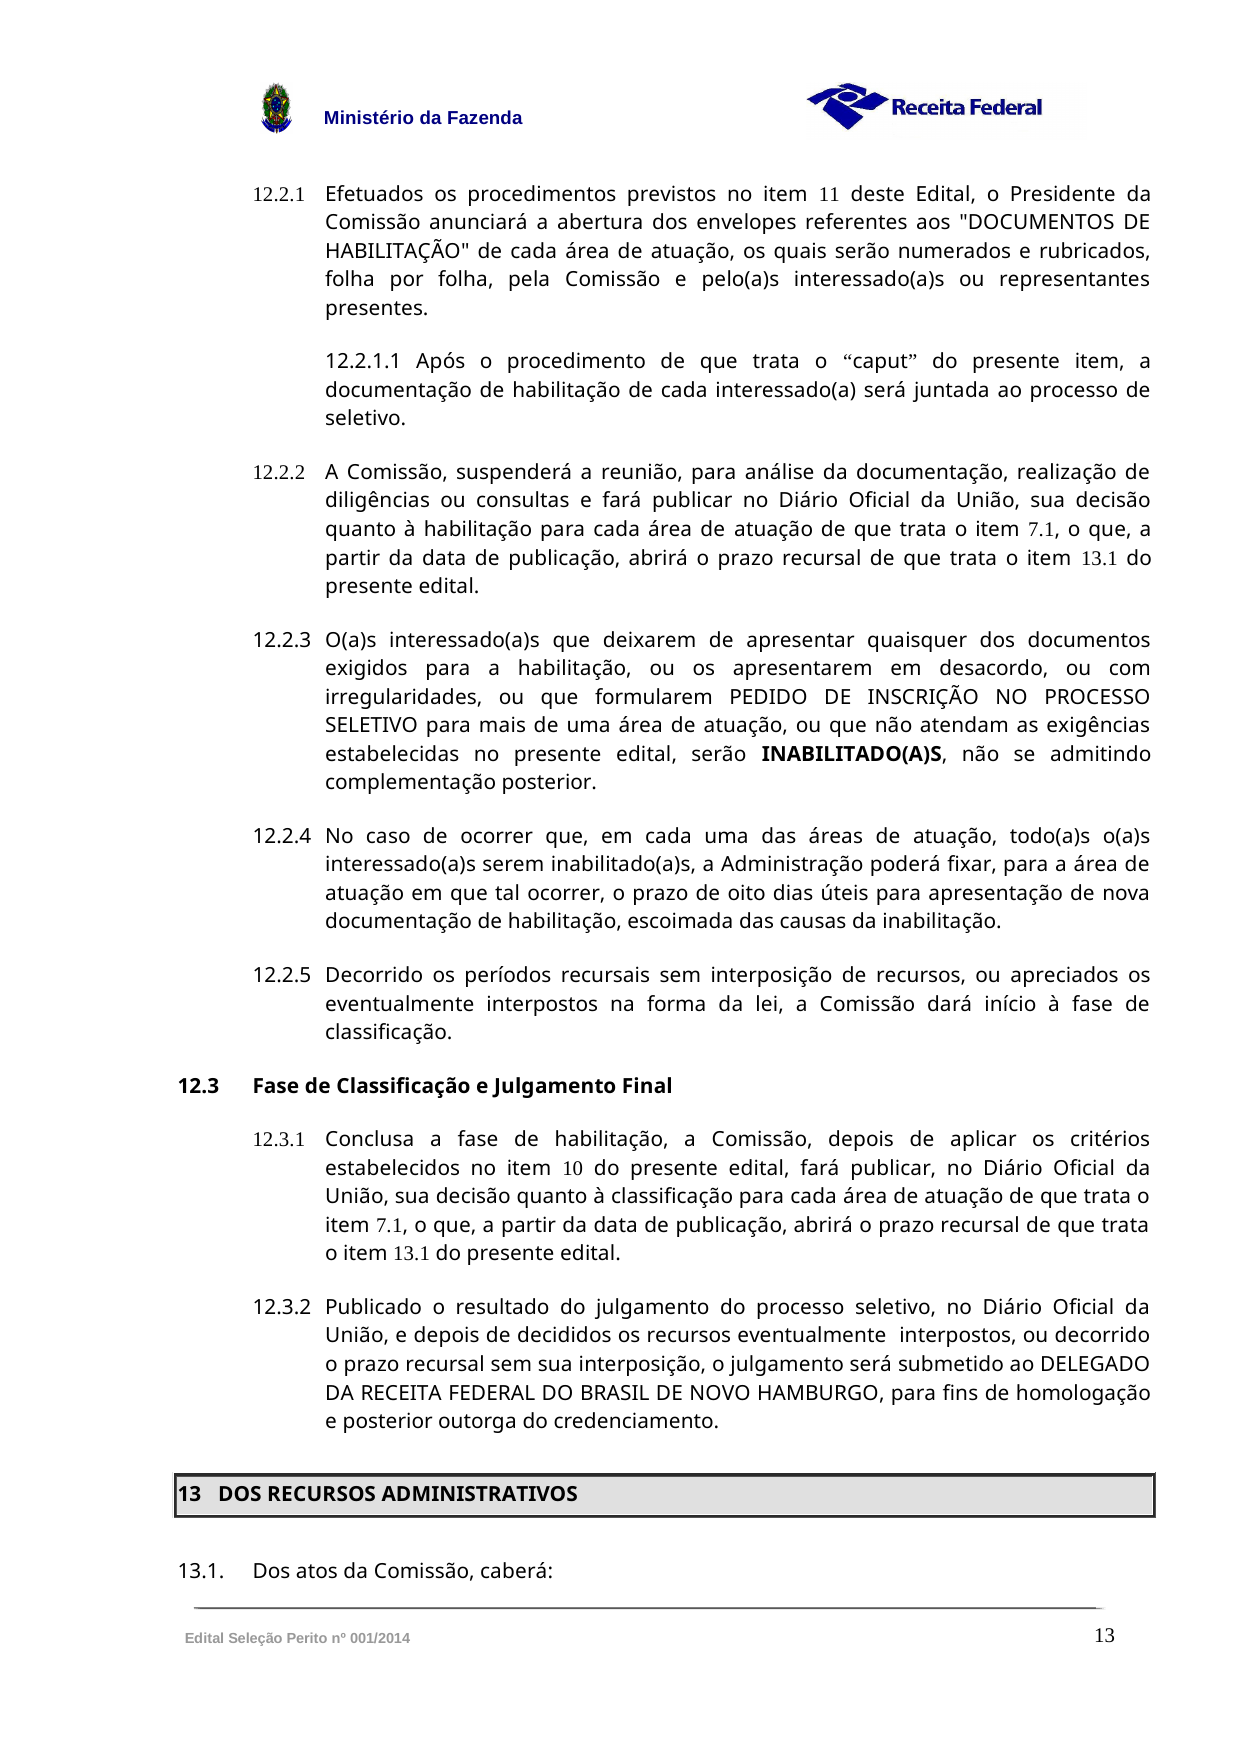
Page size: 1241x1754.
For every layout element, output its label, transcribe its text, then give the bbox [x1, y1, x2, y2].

list No caso de ocorrer que, em cada uma das áreas de atuação, todo(a)s o(a)s interessado(a)s serem inabilitado(a)s, a Administração poderá fixar, para a área de atuação em que tal ocorrer, o prazo de oito dias úteis para apresentação de nova documentação de habilitação, escoimada das causas da inabilitação. [252, 821, 1152, 935]
list Fase de Classificação e Julgamento Final [177, 1071, 1152, 1099]
picture [260, 82, 293, 134]
list Efetuados os procedimentos previstos no item 11 deste Edital, o Presidente da Comissão anunciará a abertura dos envelopes referentes aos "DOCUMENTOS DE HABILITAÇÃO" de cada área de atuação, os quais serão numerados e rubricados, folha por folha, pela Comissão e pelo(a)s interessado(a)s ou representantes presentes. [252, 178, 1152, 321]
list A Comissão, suspenderá a reunião, para análise da documentação, realização de diligências ou consultas e fará publicar no Diário Oficial da União, sua decisão quanto à habilitação para cada área de atuação de que trata o item 7.1, o que, a partir da data de publicação, abrirá o prazo recursal de que trata o item 13.1 do presente edital. [252, 457, 1152, 599]
list Dos atos da Comissão, caberá: [177, 1556, 1152, 1584]
list Publicado o resultado do julgamento do processo seletivo, no Diário Oficial da União, e depois de decididos os recursos eventualmente interpostos, ou decorrido o prazo recursal sem sua interposição, o julgamento será submetido ao DELEGADO DA RECEITA FEDERAL DO BRASIL DE NOVO HAMBURGO, para fins de homologação e posterior outorga do credenciamento. [252, 1292, 1152, 1434]
list Decorrido os períodos recursais sem interposição de recursos, ou apreciados os eventualmente interpostos na forma da lei, a Comissão dará início à fase de classificação. [252, 960, 1152, 1046]
list DOS RECURSOS ADMINISTRATIVOS [177, 1477, 1152, 1514]
text 12.2.1.1 Após o procedimento de que trata o “caput” do presente item, a documentação de habilitação de cada interessado(a) será juntada ao processo de seletivo. [325, 346, 1152, 432]
picture [806, 82, 1087, 140]
list O(a)s interessado(a)s que deixarem de apresentar quaisquer dos documentos exigidos para a habilitação, ou os apresentarem em desacordo, ou com irregularidades, ou que formularem PEDIDO DE INSCRIÇÃO NO PROCESSO SELETIVO para mais de uma área de atuação, ou que não atendam as exigências estabelecidas no presente edital, serão INABILITADO(A)S, não se admitindo complementação posterior. [252, 624, 1152, 796]
list Conclusa a fase de habilitação, a Comissão, depois de aplicar os critérios estabelecidos no item 10 do presente edital, fará publicar, no Diário Oficial da União, sua decisão quanto à classificação para cada área de atuação de que trata o item 7.1, o que, a partir da data de publicação, abrirá o prazo recursal de que trata o item 13.1 do presente edital. [252, 1124, 1152, 1267]
